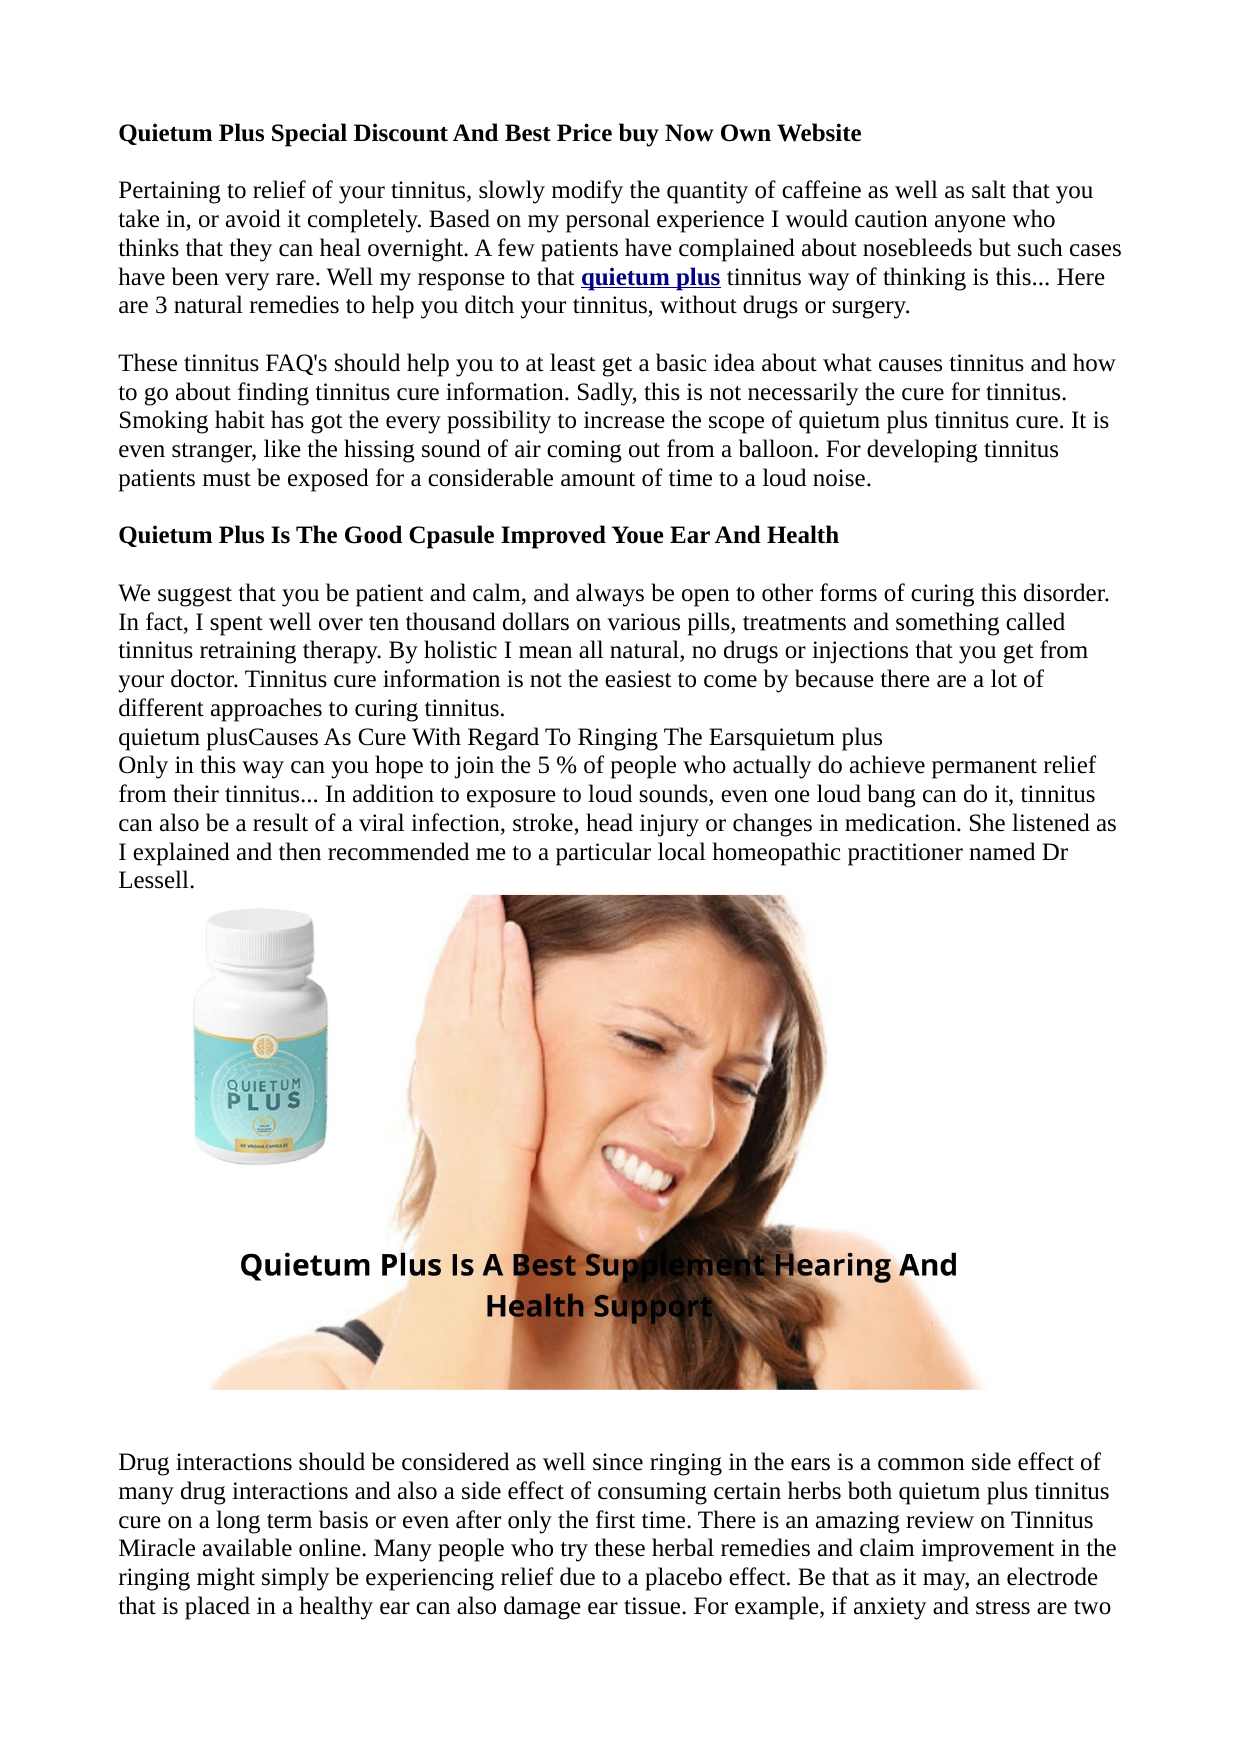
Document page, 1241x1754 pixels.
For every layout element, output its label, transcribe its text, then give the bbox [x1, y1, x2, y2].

text quietum plusCauses As Cure With Regard To Ringing The Earsquietum plus [118, 722, 1122, 751]
text Drug interactions should be considered as well since ringing in the ears is a common side effect of many drug interactions and also a side effect of consuming certain herbs both quietum plus tinnitus cure on a long term basis or even after only the first time. There is an amazing review on Tinnitus Miracle available online. Many people who try these herbal remedies and claim improvement in the ringing might simply be experiencing relief due to a placebo effect. Be that as it may, an electrode that is placed in a healthy ear can also damage ear tissue. For example, if anxiety and stress are two [118, 1447, 1122, 1620]
text Pertaining to relief of your tinnitus, slowly modify the quantity of caffeine as well as salt that you take in, or avoid it completely. Based on my personal experience I would caution anyone who thinks that they can heal overnight. A few patients have complained about nosebleeds but such cases have been very rare. Well my response to that quietum plus tinnitus way of thinking is this... Here are 3 natural remedies to help you ditch your tinnitus, without drugs or surgery. [118, 176, 1122, 319]
picture [180, 894, 1060, 1390]
text Quietum Plus Is The Good Cpasule Improved Youe Ear And Health [118, 521, 1122, 549]
text Only in this way can you hope to join the 5 % of people who actually do achieve permanent relief from their tinnitus... In addition to exposure to loud sounds, even one loud bang can do it, tinnitus can also be a result of a viral infection, stroke, head injury or changes in medication. She listened as I explained and then recommended me to a particular local homeopathic practitioner named Dr Lessell. [118, 751, 1122, 894]
text We suggest that you be patient and calm, and always be open to other forms of curing this disorder. In fact, I spent well over ten thousand dollars on various pills, treatments and something called tinnitus retraining therapy. By holistic I mean all natural, no drugs or injections that you get from your doctor. Tinnitus cure information is not the easiest to come by because there are a lot of different approaches to curing tinnitus. [118, 578, 1122, 722]
text Quietum Plus Special Discount And Best Price buy Now Own Website [118, 118, 1122, 147]
text These tinnitus FAQ's should help you to at least get a basic idea about what causes tinnitus and how to go about finding tinnitus cure information. Sadly, this is not necessarily the cure for tinnitus. Smoking habit has got the every possibility to increase the scope of quietum plus tinnitus cure. It is even stranger, like the hissing sound of air coming out from a balloon. For developing tinnitus patients must be exposed for a considerable amount of time to a loud noise. [118, 348, 1122, 492]
